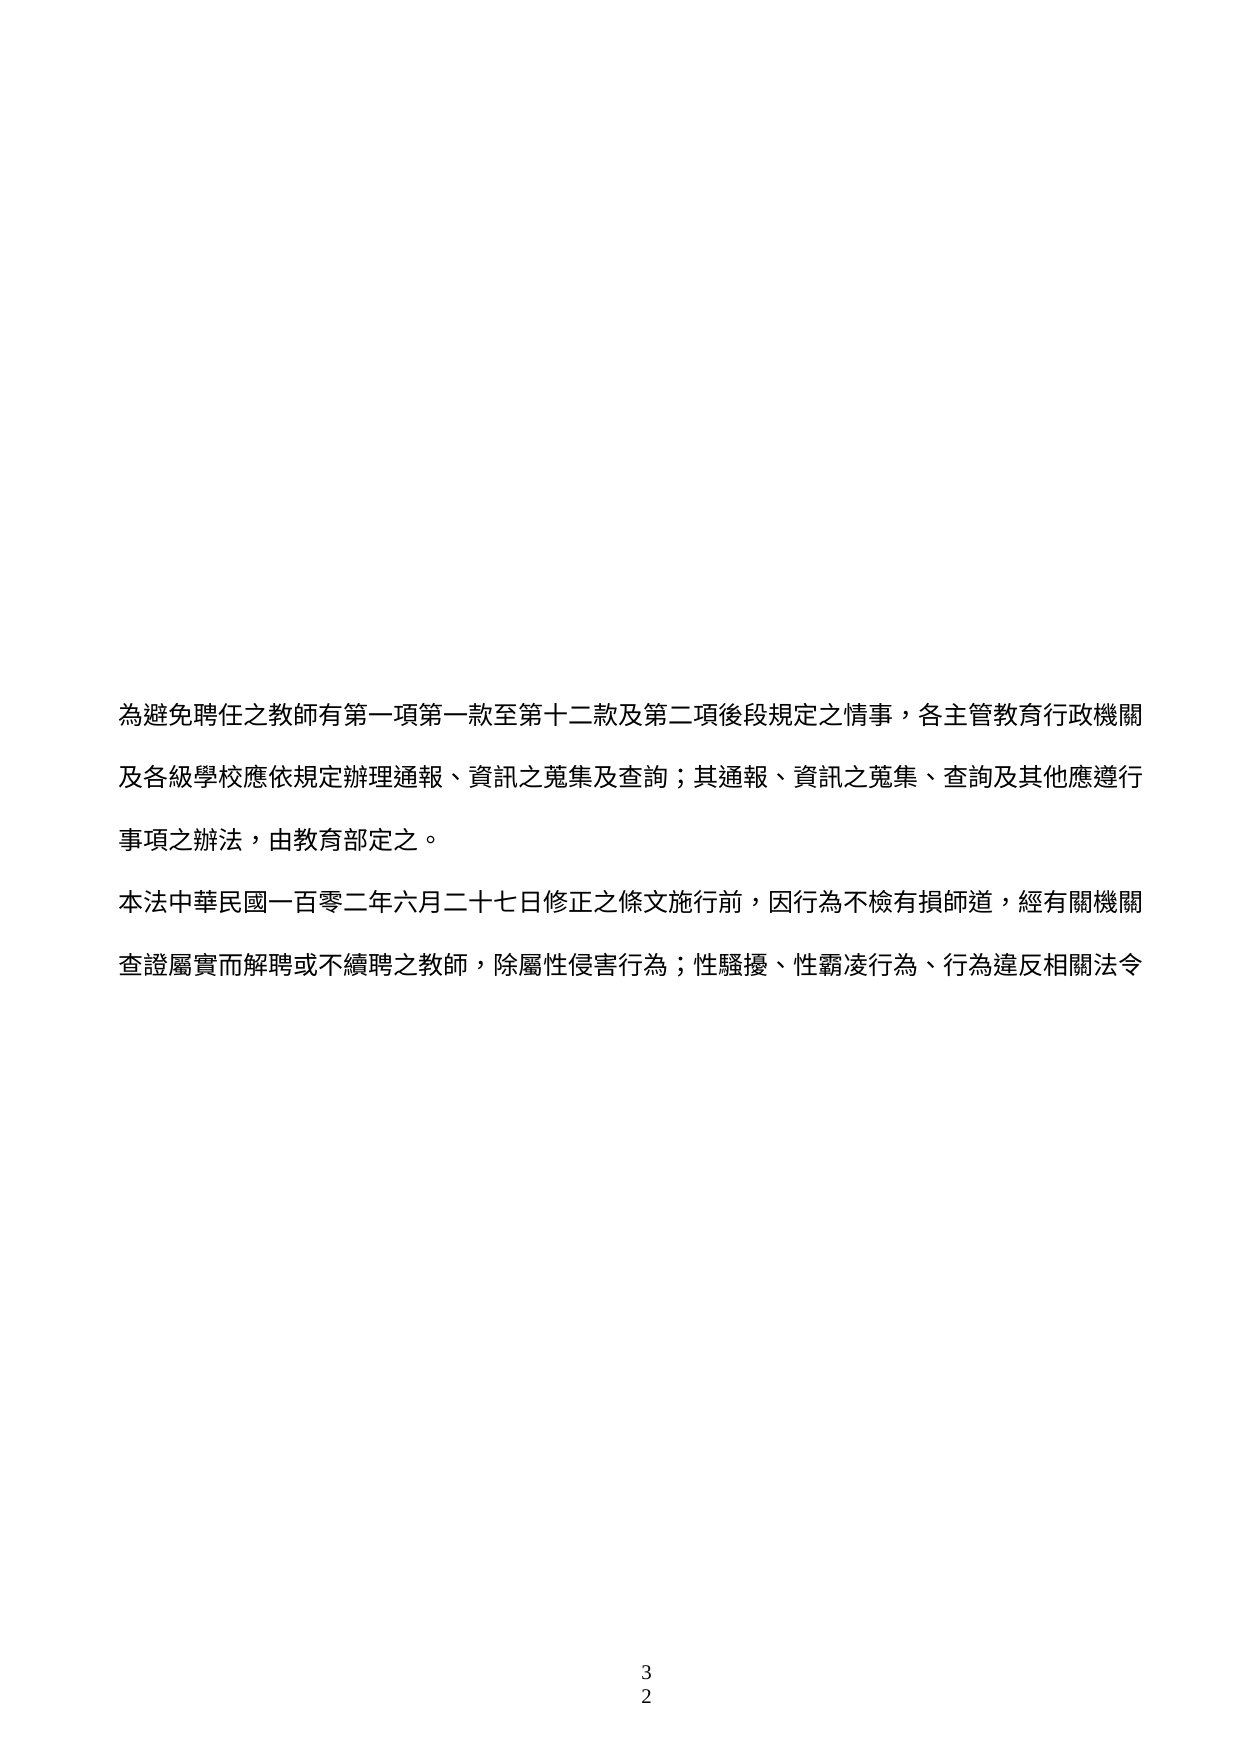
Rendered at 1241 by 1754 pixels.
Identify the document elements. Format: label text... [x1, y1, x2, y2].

text 本法中華民國一百零二年六月二十七日修正之條文施行前，因行為不檢有損師道，經有關機關查證屬實而解聘或不續聘之教師，除屬性侵害行為；性騷擾、性霸凌行為、行為違反相關法令 [118, 859, 1167, 984]
text 為避免聘任之教師有第一項第一款至第十二款及第二項後段規定之情事，各主管教育行政機關及各級學校應依規定辦理通報、資訊之蒐集及查詢；其通報、資訊之蒐集、查詢及其他應遵行事項之辦法，由教育部定之。 [118, 672, 1167, 859]
